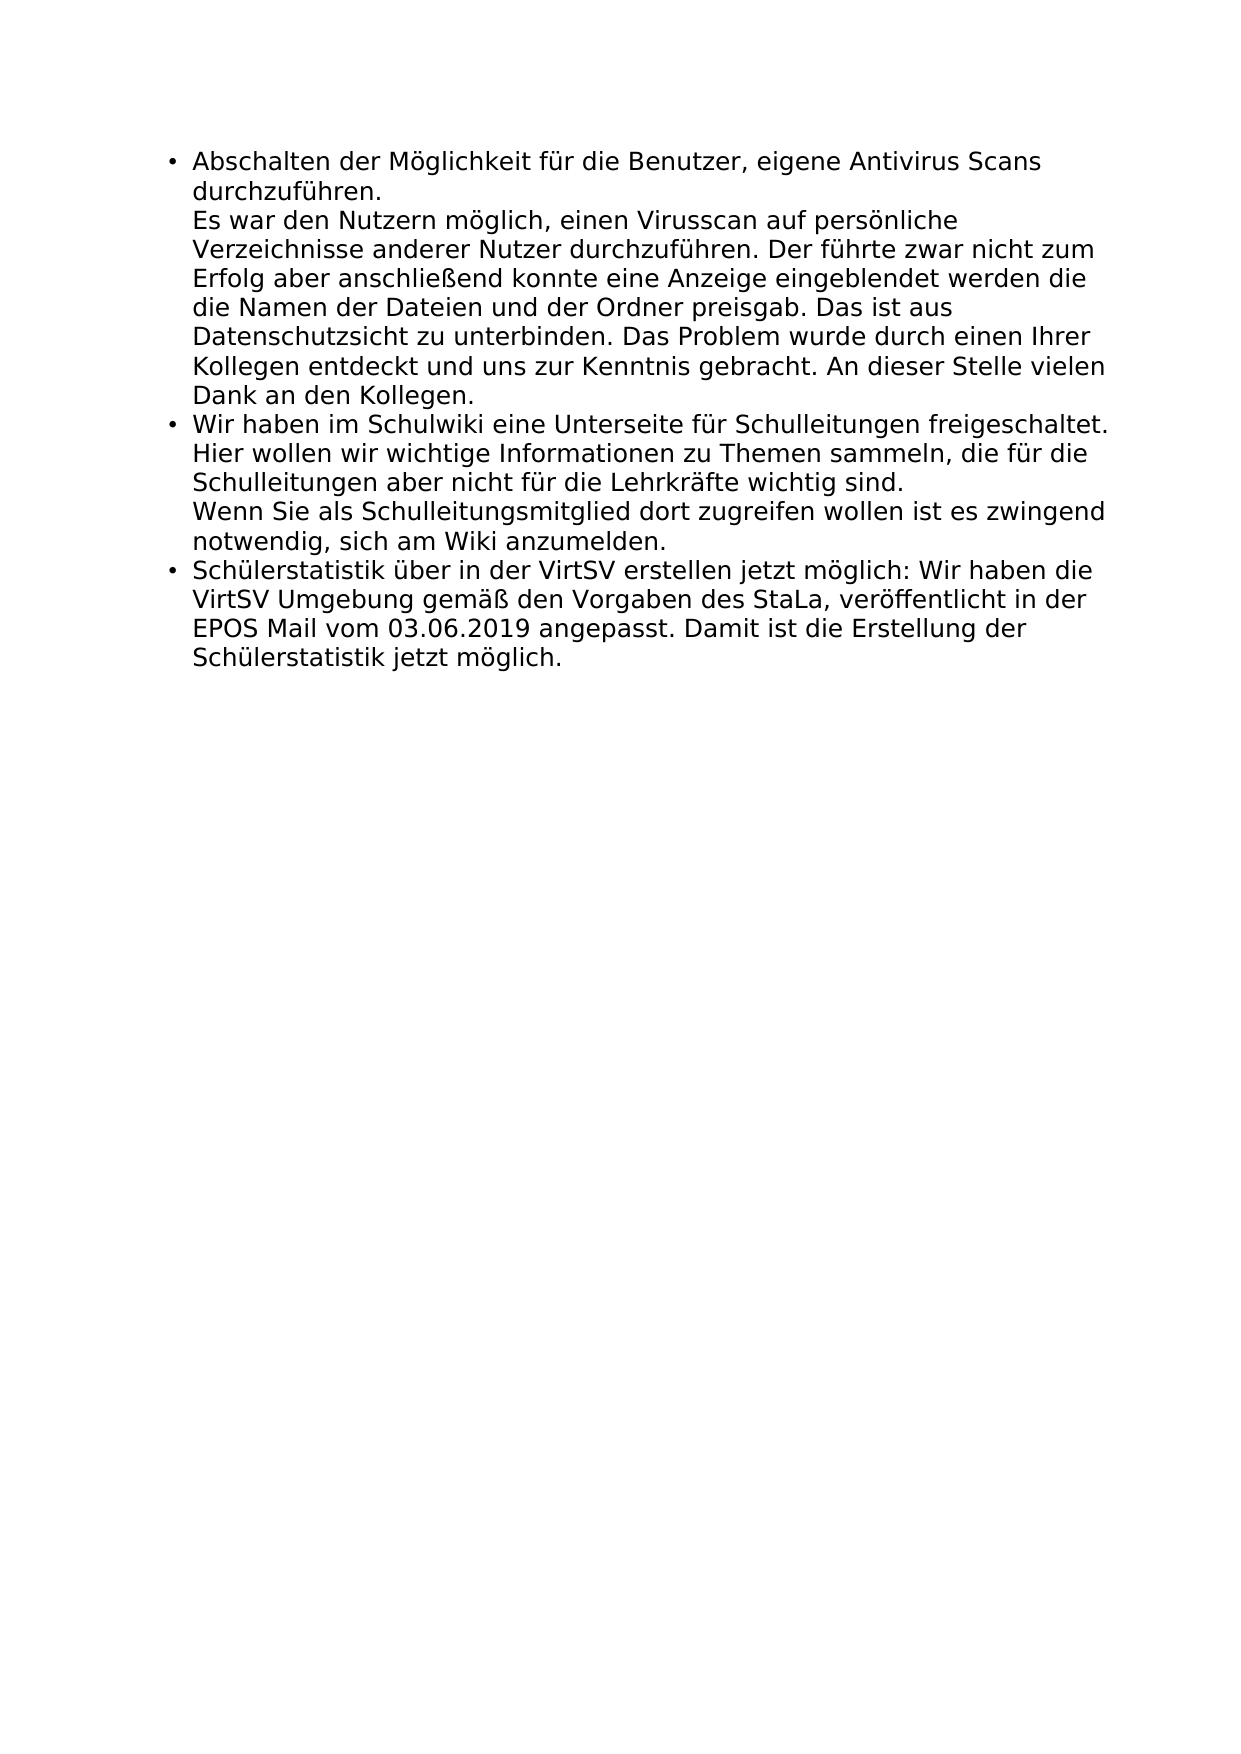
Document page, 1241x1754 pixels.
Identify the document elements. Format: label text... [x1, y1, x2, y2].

list Abschalten der Möglichkeit für die Benutzer, eigene Antivirus Scans durchzuführen. Es war den Nutzern möglich, einen Virusscan auf persönliche Verzeichnisse anderer Nutzer durchzuführen. Der führte zwar nicht zum Erfolg aber anschließend konnte eine Anzeige eingeblendet werden die die Namen der Dateien und der Ordner preisgab. Das ist aus Datenschutzsicht zu unterbinden. Das Problem wurde durch einen Ihrer Kollegen entdeckt und uns zur Kenntnis gebracht. An dieser Stelle vielen Dank an den Kollegen. [177, 148, 1122, 410]
list Schülerstatistik über in der VirtSV erstellen jetzt möglich: Wir haben die VirtSV Umgebung gemäß den Vorgaben des StaLa, veröffentlicht in der EPOS Mail vom 03.06.2019 angepasst. Damit ist die Erstellung der Schülerstatistik jetzt möglich. [177, 556, 1122, 673]
list Wir haben im Schulwiki eine Unterseite für Schulleitungen freigeschaltet. Hier wollen wir wichtige Informationen zu Themen sammeln, die für die Schulleitungen aber nicht für die Lehrkräfte wichtig sind. Wenn Sie als Schulleitungsmitglied dort zugreifen wollen ist es zwingend notwendig, sich am Wiki anzumelden. [177, 410, 1122, 556]
